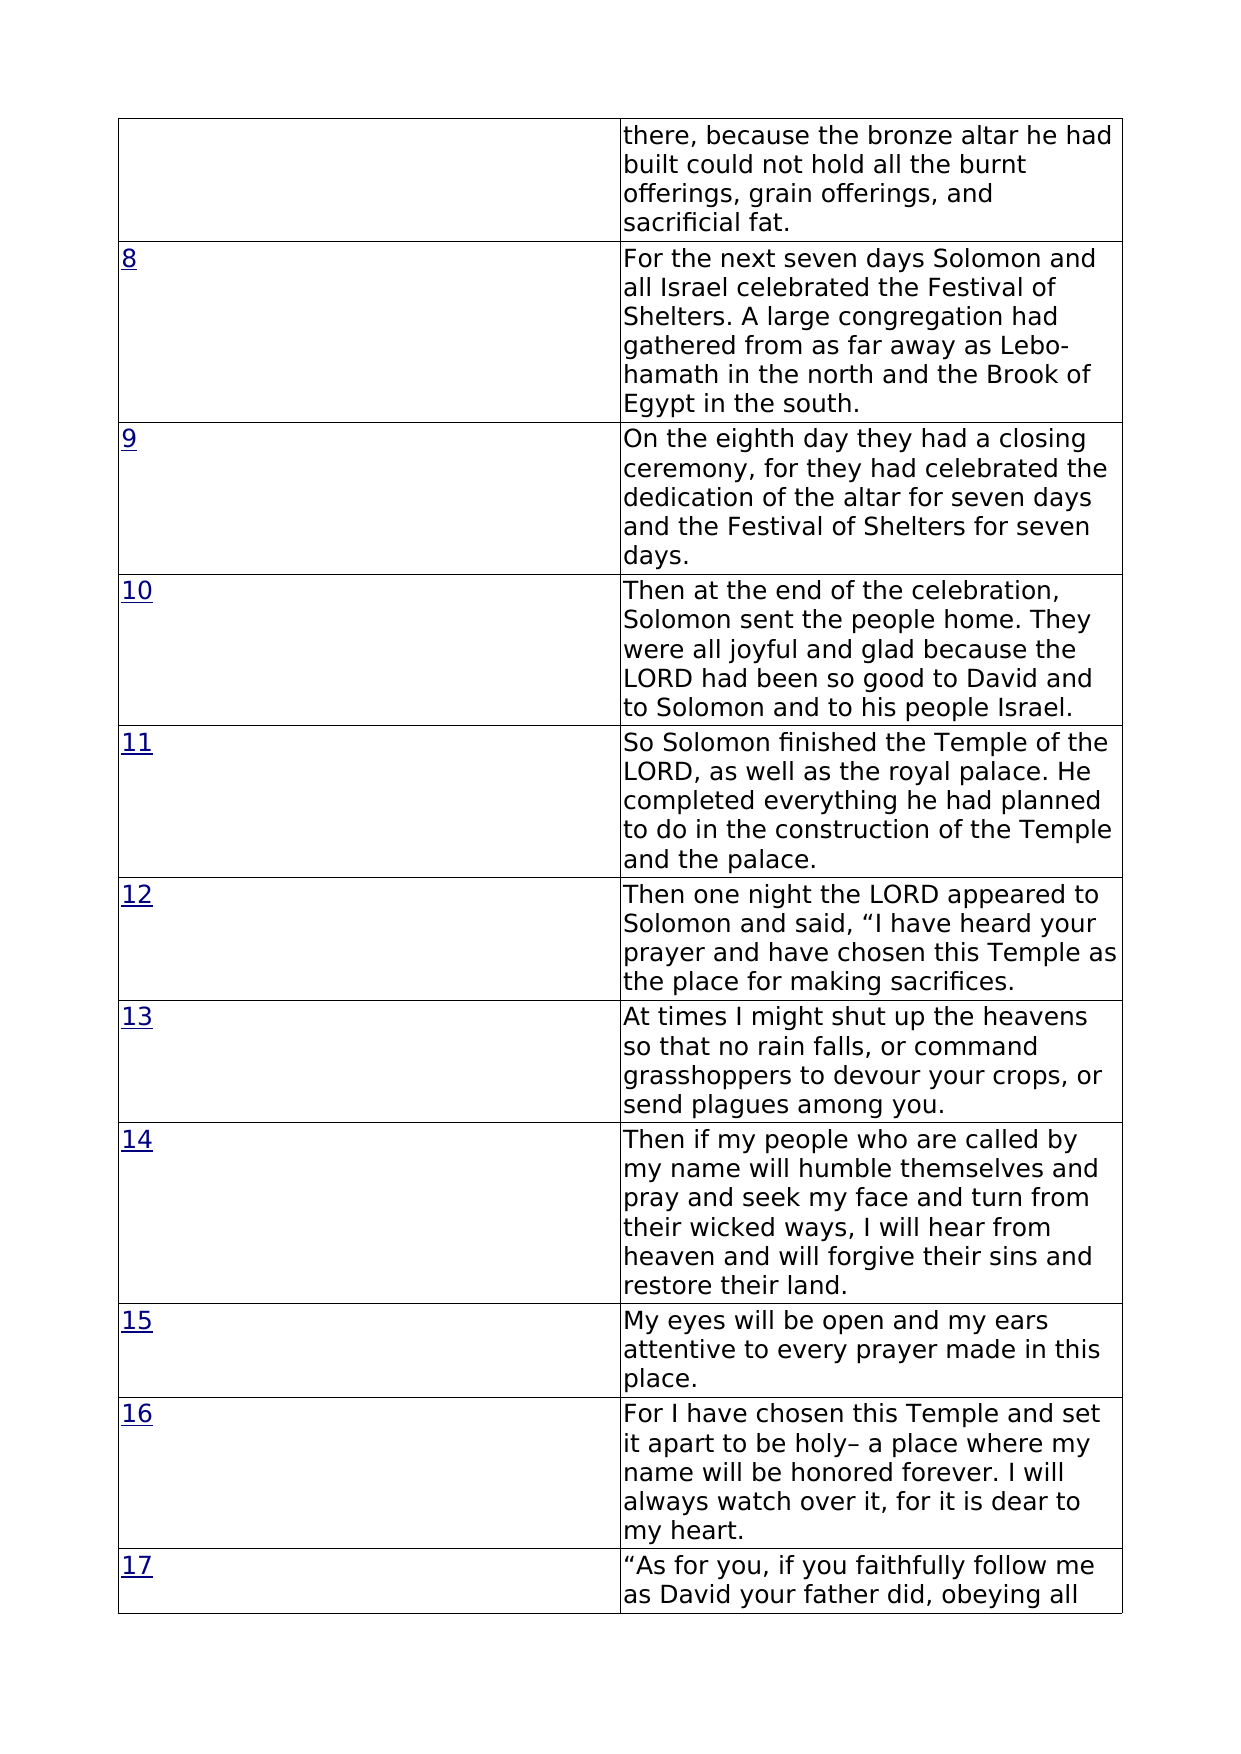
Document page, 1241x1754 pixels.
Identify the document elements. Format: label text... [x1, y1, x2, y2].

table_cell For I have chosen this Temple and set it apart to be holy– a place where my name will be honored forever. I will always watch over it, for it is dear to my heart. [621, 1398, 1122, 1548]
table_cell My eyes will be open and my ears attentive to every prayer made in this place. [621, 1304, 1122, 1397]
table_cell 17 [119, 1549, 620, 1613]
table_cell [119, 119, 620, 241]
table_cell 14 [119, 1123, 620, 1303]
table_cell “As for you, if you faithfully follow me as David your father did, obeying all [621, 1549, 1122, 1613]
table_cell At times I might shut up the heavens so that no rain falls, or command grasshoppers to devour your crops, or send plagues among you. [621, 1001, 1122, 1122]
table_cell 9 [119, 423, 620, 573]
table_cell there, because the bronze altar he had built could not hold all the burnt offerings, grain offerings, and sacrificial fat. [621, 119, 1122, 241]
table_cell 16 [119, 1398, 620, 1548]
table_cell For the next seven days Solomon and all Israel celebrated the Festival of Shelters. A large congregation had gathered from as far away as Lebo-hamath in the north and the Brook of Egypt in the south. [621, 242, 1122, 422]
table_cell 10 [119, 575, 620, 725]
table_cell 11 [119, 726, 620, 877]
table_cell 8 [119, 242, 620, 422]
table_cell So Solomon finished the Temple of the LORD, as well as the royal palace. He completed everything he had planned to do in the construction of the Temple and the palace. [621, 726, 1122, 877]
table_cell 12 [119, 878, 620, 999]
table_cell Then at the end of the celebration, Solomon sent the people home. They were all joyful and glad because the LORD had been so good to David and to Solomon and to his people Israel. [621, 575, 1122, 725]
table_cell 15 [119, 1304, 620, 1397]
table_cell 13 [119, 1001, 620, 1122]
table_cell Then if my people who are called by my name will humble themselves and pray and seek my face and turn from their wicked ways, I will hear from heaven and will forgive their sins and restore their land. [621, 1123, 1122, 1303]
table_cell Then one night the LORD appeared to Solomon and said, “I have heard your prayer and have chosen this Temple as the place for making sacrifices. [621, 878, 1122, 999]
table_cell On the eighth day they had a closing ceremony, for they had celebrated the dedication of the altar for seven days and the Festival of Shelters for seven days. [621, 423, 1122, 573]
